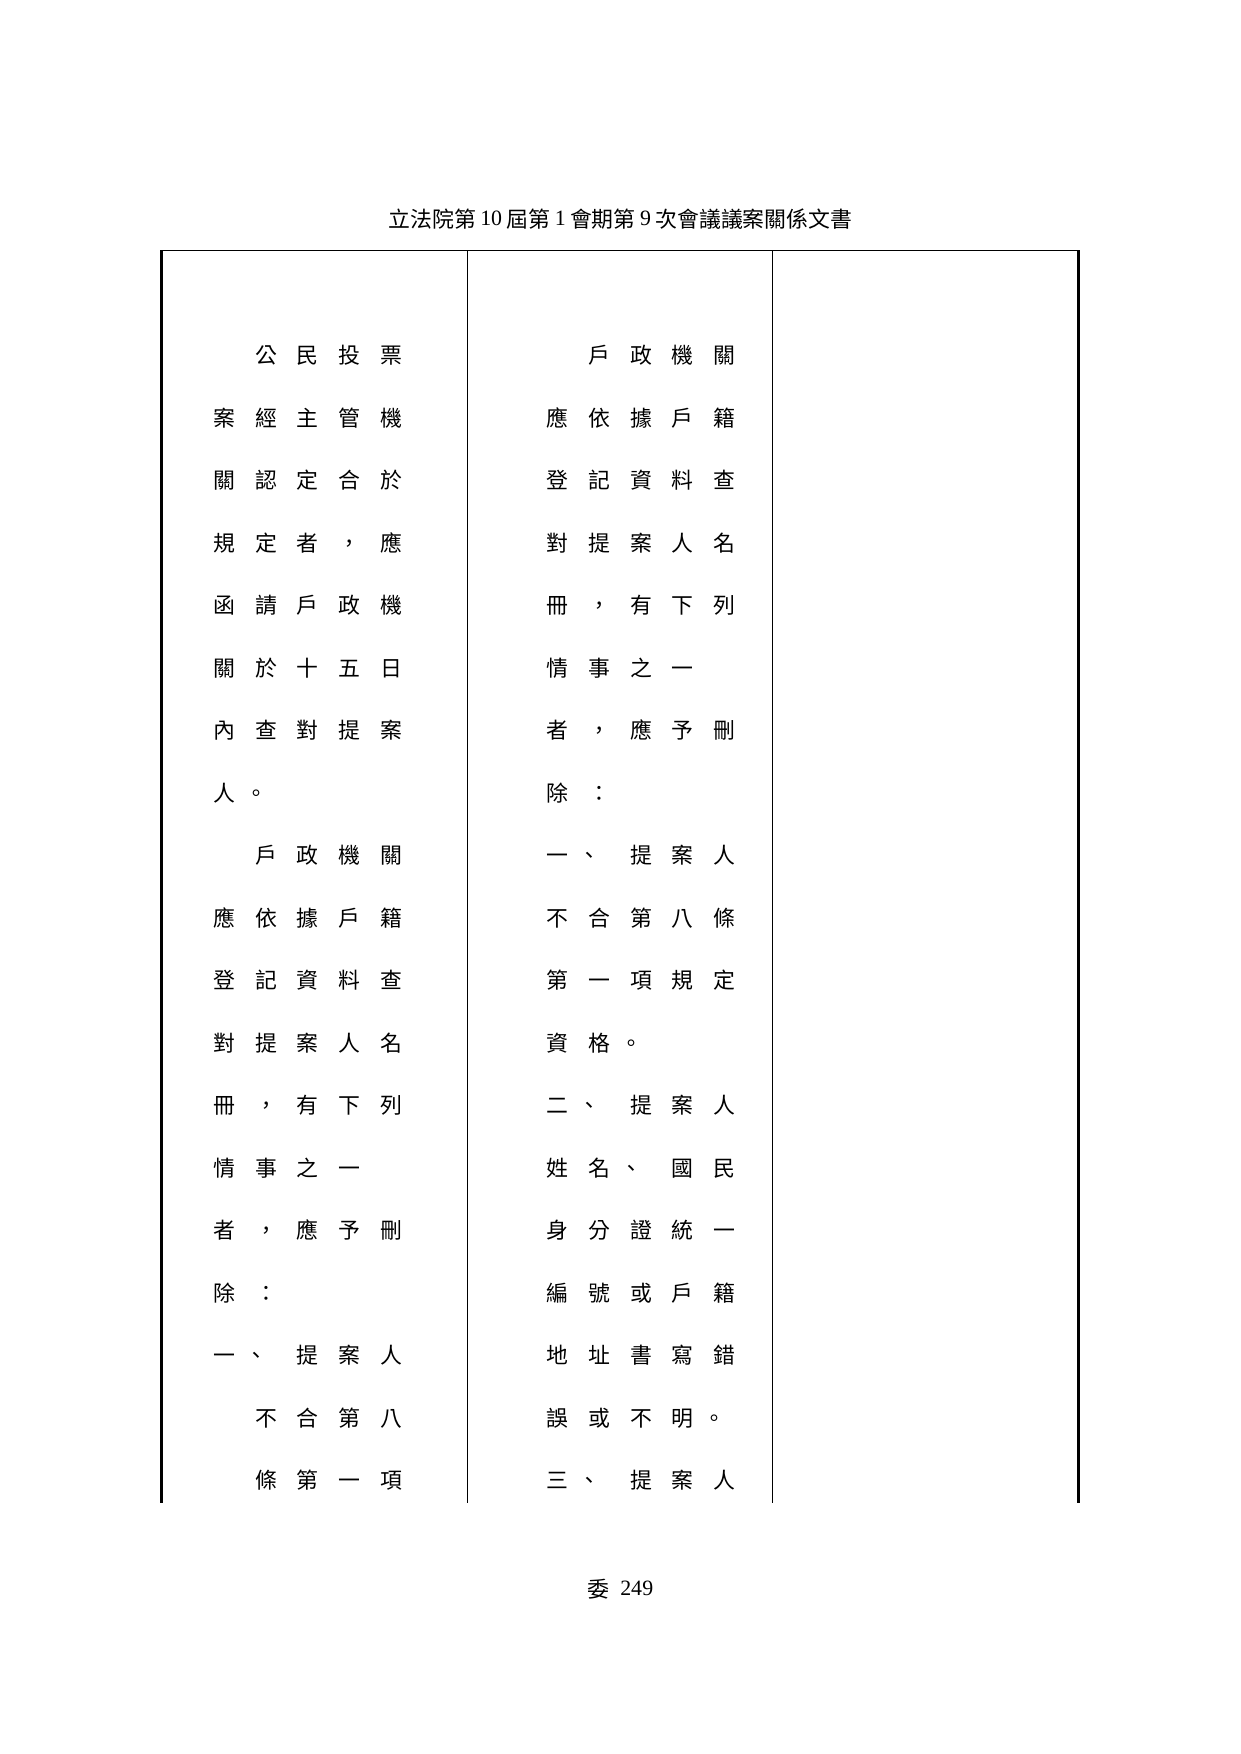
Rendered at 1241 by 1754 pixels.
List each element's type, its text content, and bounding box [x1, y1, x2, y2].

table_cell 戶政機關應依據戶籍登記資料查對提案人名冊，有下列情事之一者，應予刪除： 一、提案人不合第八條第一項規定資格。 二、提案人姓名、國民身分證統一編號或戶籍地址書寫錯誤或不明。 三、提案人 [468, 251, 772, 1503]
table_cell 公民投票案經主管機關認定合於規定者，應函請戶政機關於十五日內查對提案人。 戶政機關應依據戶籍登記資料查對提案人名冊，有下列情事之一者，應予刪除： 一、提案人不合第八條第一項 [163, 251, 467, 1503]
table_cell [773, 251, 1077, 1503]
